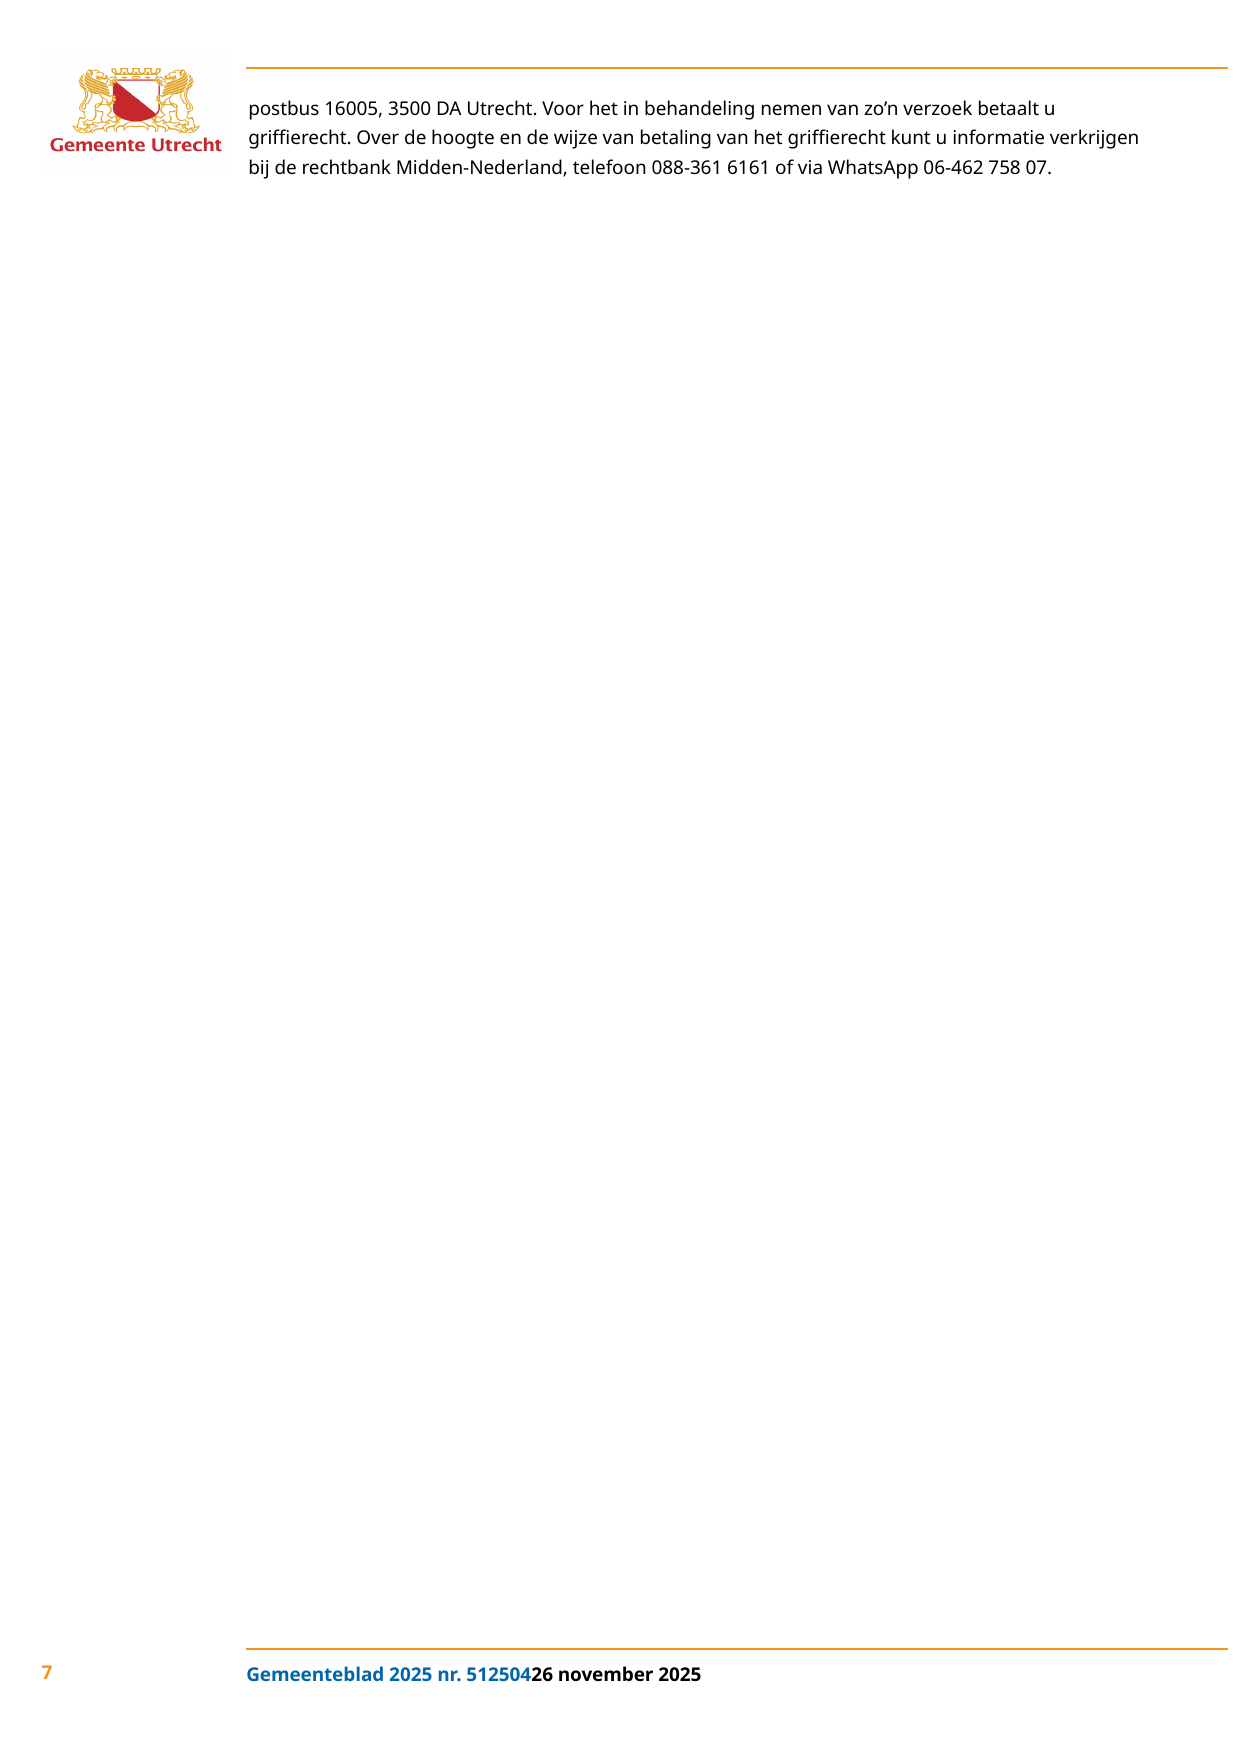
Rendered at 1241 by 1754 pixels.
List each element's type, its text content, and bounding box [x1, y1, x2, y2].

text postbus 16005, 3500 DA Utrecht. Voor het in behandeling nemen van zo’n verzoek betaalt u griffierecht. Over de hoogte en de wijze van betaling van het griffierecht kunt u informatie verkrijgen bij de rechtbank Midden-Nederland, telefoon 088-361 6161 of via WhatsApp 06-462 758 07. [248, 95, 1152, 180]
picture [41, 47, 231, 172]
